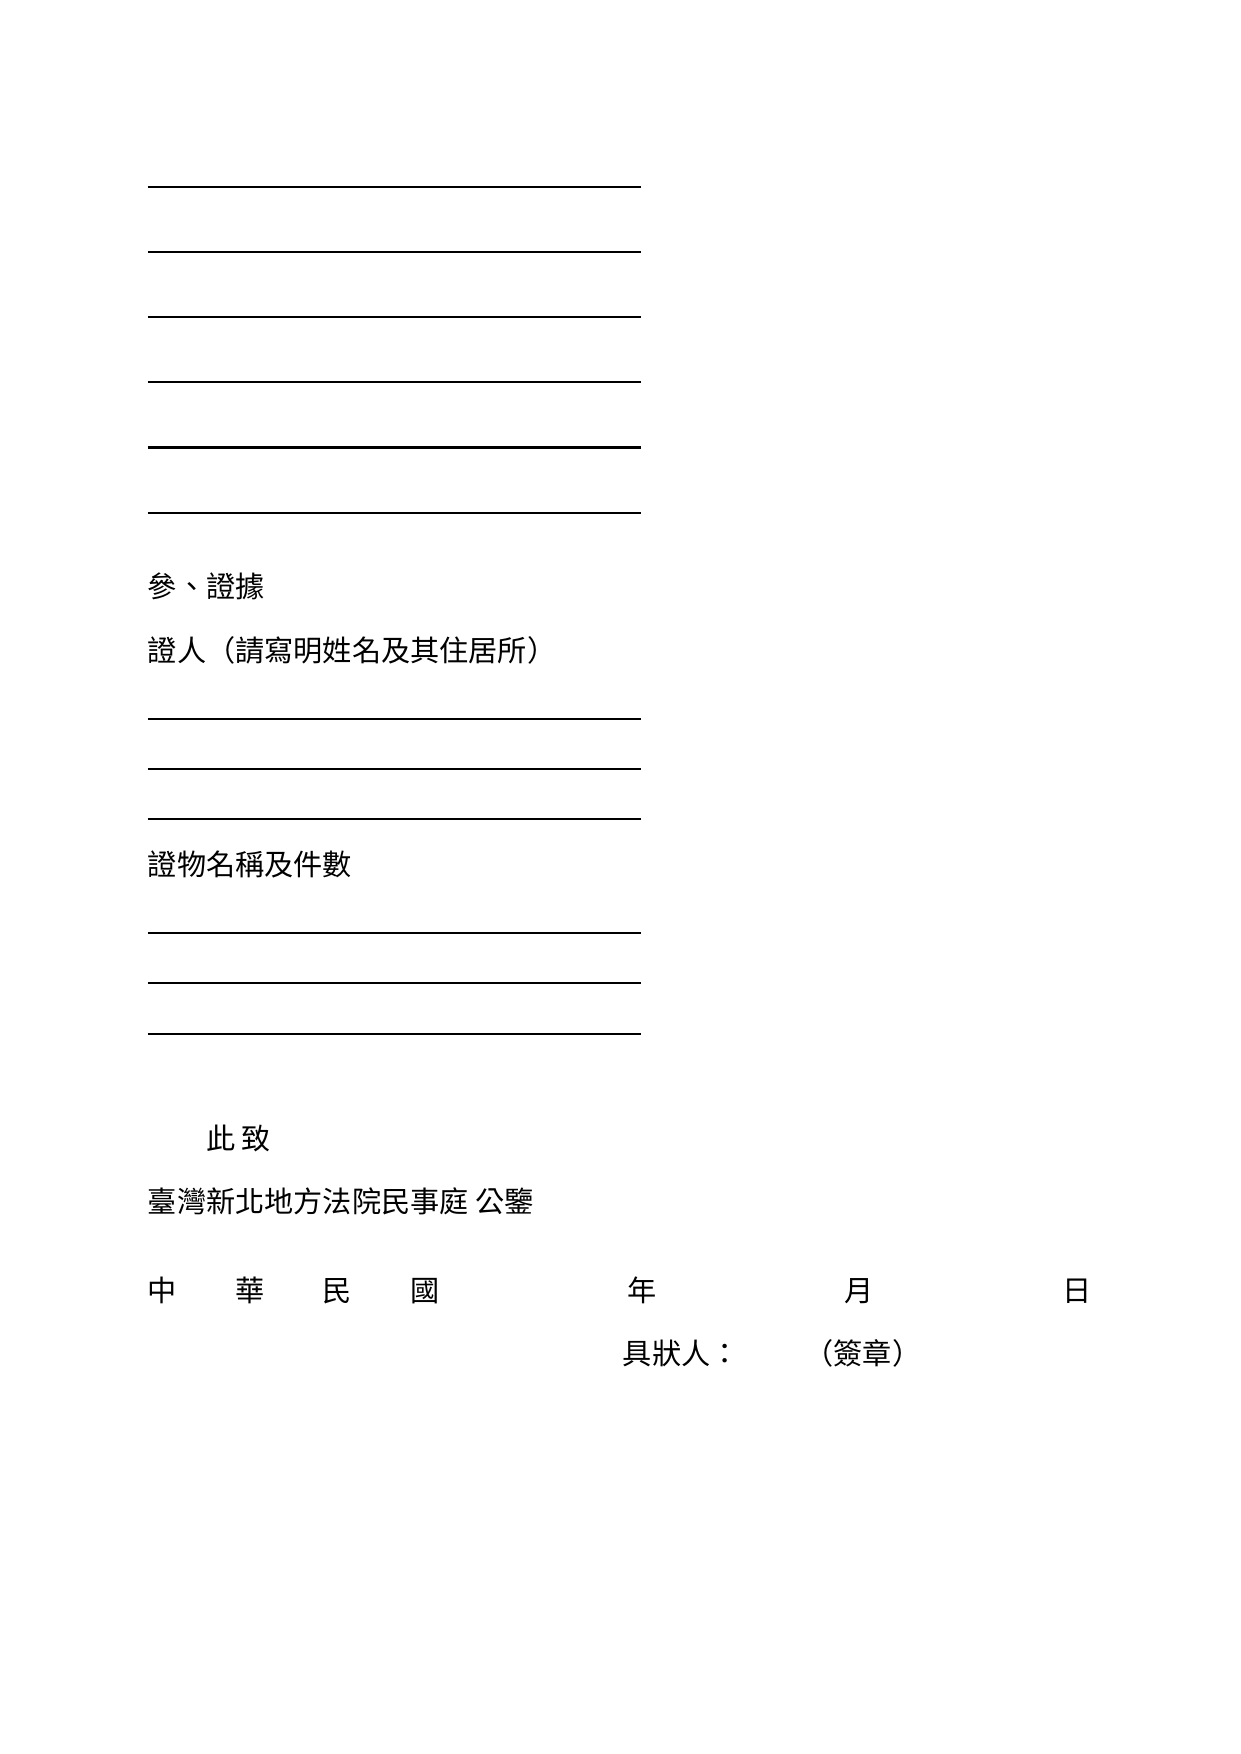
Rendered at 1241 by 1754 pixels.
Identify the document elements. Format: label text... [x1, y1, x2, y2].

text 參、證據 [148, 564, 1092, 606]
text 具狀人： （簽章） [623, 1331, 1092, 1373]
text 證物名稱及件數 [148, 842, 1092, 884]
text 證人（請寫明姓名及其住居所） [148, 627, 1092, 670]
text 中 華 民 國 年 月 日 [148, 1267, 1092, 1310]
text 臺灣新北地方法院民事庭 公鑒 [148, 1179, 1092, 1221]
text 此 致 [148, 1116, 1092, 1158]
